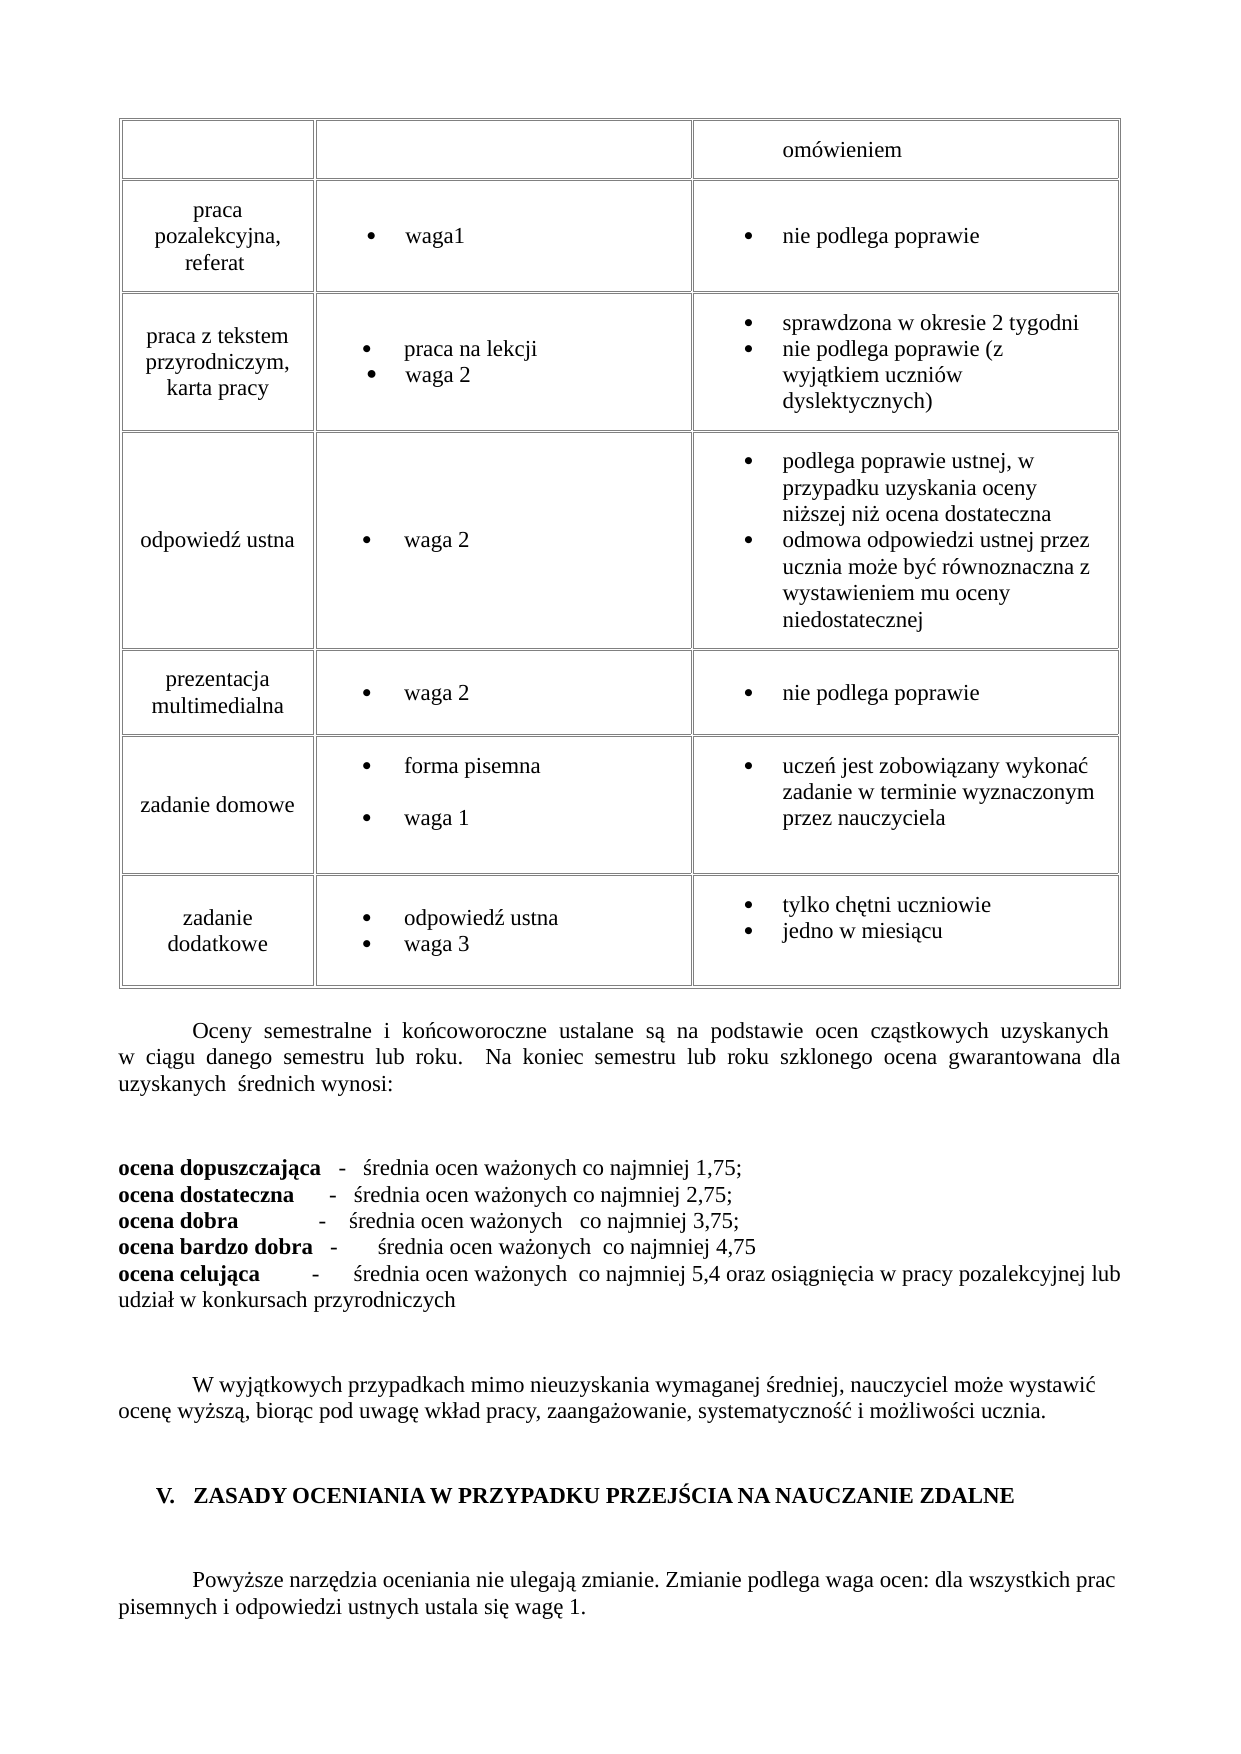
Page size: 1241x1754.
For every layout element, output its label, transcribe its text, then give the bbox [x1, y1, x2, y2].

table_cell [317, 121, 691, 178]
table_cell waga1 [317, 181, 691, 291]
table_cell nie podlega poprawie [694, 651, 1118, 734]
table_cell waga 2 [317, 651, 691, 734]
text ocena dopuszczająca - średnia ocen ważonych co najmniej 1,75; ocena dostateczna - średnia ocen ważonych co najmniej 2,75; ocena dobra - średnia ocen ważonych co najmniej 3,75; ocena bardzo dobra - średnia ocen ważonych co najmniej 4,75 ocena celująca - średnia ocen ważonych co najmniej 5,4 oraz osiągnięcia w pracy pozalekcyjnej lub udział w konkursach przyrodniczych [118, 1154, 1122, 1312]
table_cell omówieniem [694, 121, 1118, 178]
table_cell odpowiedź ustna waga 3 [317, 876, 691, 985]
table_cell waga 2 [317, 433, 691, 648]
text Powyższe narzędzia oceniania nie ulegają zmianie. Zmianie podlega waga ocen: dla wszystkich prac pisemnych i odpowiedzi ustnych ustala się wagę 1. [118, 1566, 1122, 1619]
table_cell [123, 121, 313, 178]
table_cell praca pozalekcyjna, referat [123, 181, 313, 291]
table_cell nie podlega poprawie [694, 181, 1118, 291]
table_cell zadanie domowe [123, 737, 313, 873]
text Oceny semestralne i końcoworoczne ustalane są na podstawie ocen cząstkowych uzyskanych w ciągu danego semestru lub roku. Na koniec semestru lub roku szklonego ocena gwarantowana dla uzyskanych średnich wynosi: [118, 1017, 1122, 1096]
table_cell odpowiedź ustna [123, 433, 313, 648]
table_cell praca z tekstem przyrodniczym, karta pracy [123, 294, 313, 429]
table_cell podlega poprawie ustnej, w przypadku uzyskania oceny niższej niż ocena dostateczna odmowa odpowiedzi ustnej przez ucznia może być równoznaczna z wystawieniem mu oceny niedostatecznej [694, 433, 1118, 648]
table_cell forma pisemna waga 1 [317, 737, 691, 873]
table_cell prezentacja multimedialna [123, 651, 313, 734]
table_cell tylko chętni uczniowie jedno w miesiącu [694, 876, 1118, 985]
table_cell sprawdzona w okresie 2 tygodni nie podlega poprawie (z wyjątkiem uczniów dyslektycznych) [694, 294, 1118, 429]
table_cell praca na lekcji waga 2 [317, 294, 691, 429]
table_cell zadanie dodatkowe [123, 876, 313, 985]
list ZASADY OCENIANIA W PRZYPADKU PRZEJŚCIA NA NAUCZANIE ZDALNE [156, 1482, 1122, 1508]
text W wyjątkowych przypadkach mimo nieuzyskania wymaganej średniej, nauczyciel może wystawić ocenę wyższą, biorąc pod uwagę wkład pracy, zaangażowanie, systematyczność i możliwości ucznia. [118, 1371, 1122, 1423]
table_cell uczeń jest zobowiązany wykonać zadanie w terminie wyznaczonym przez nauczyciela [694, 737, 1118, 873]
